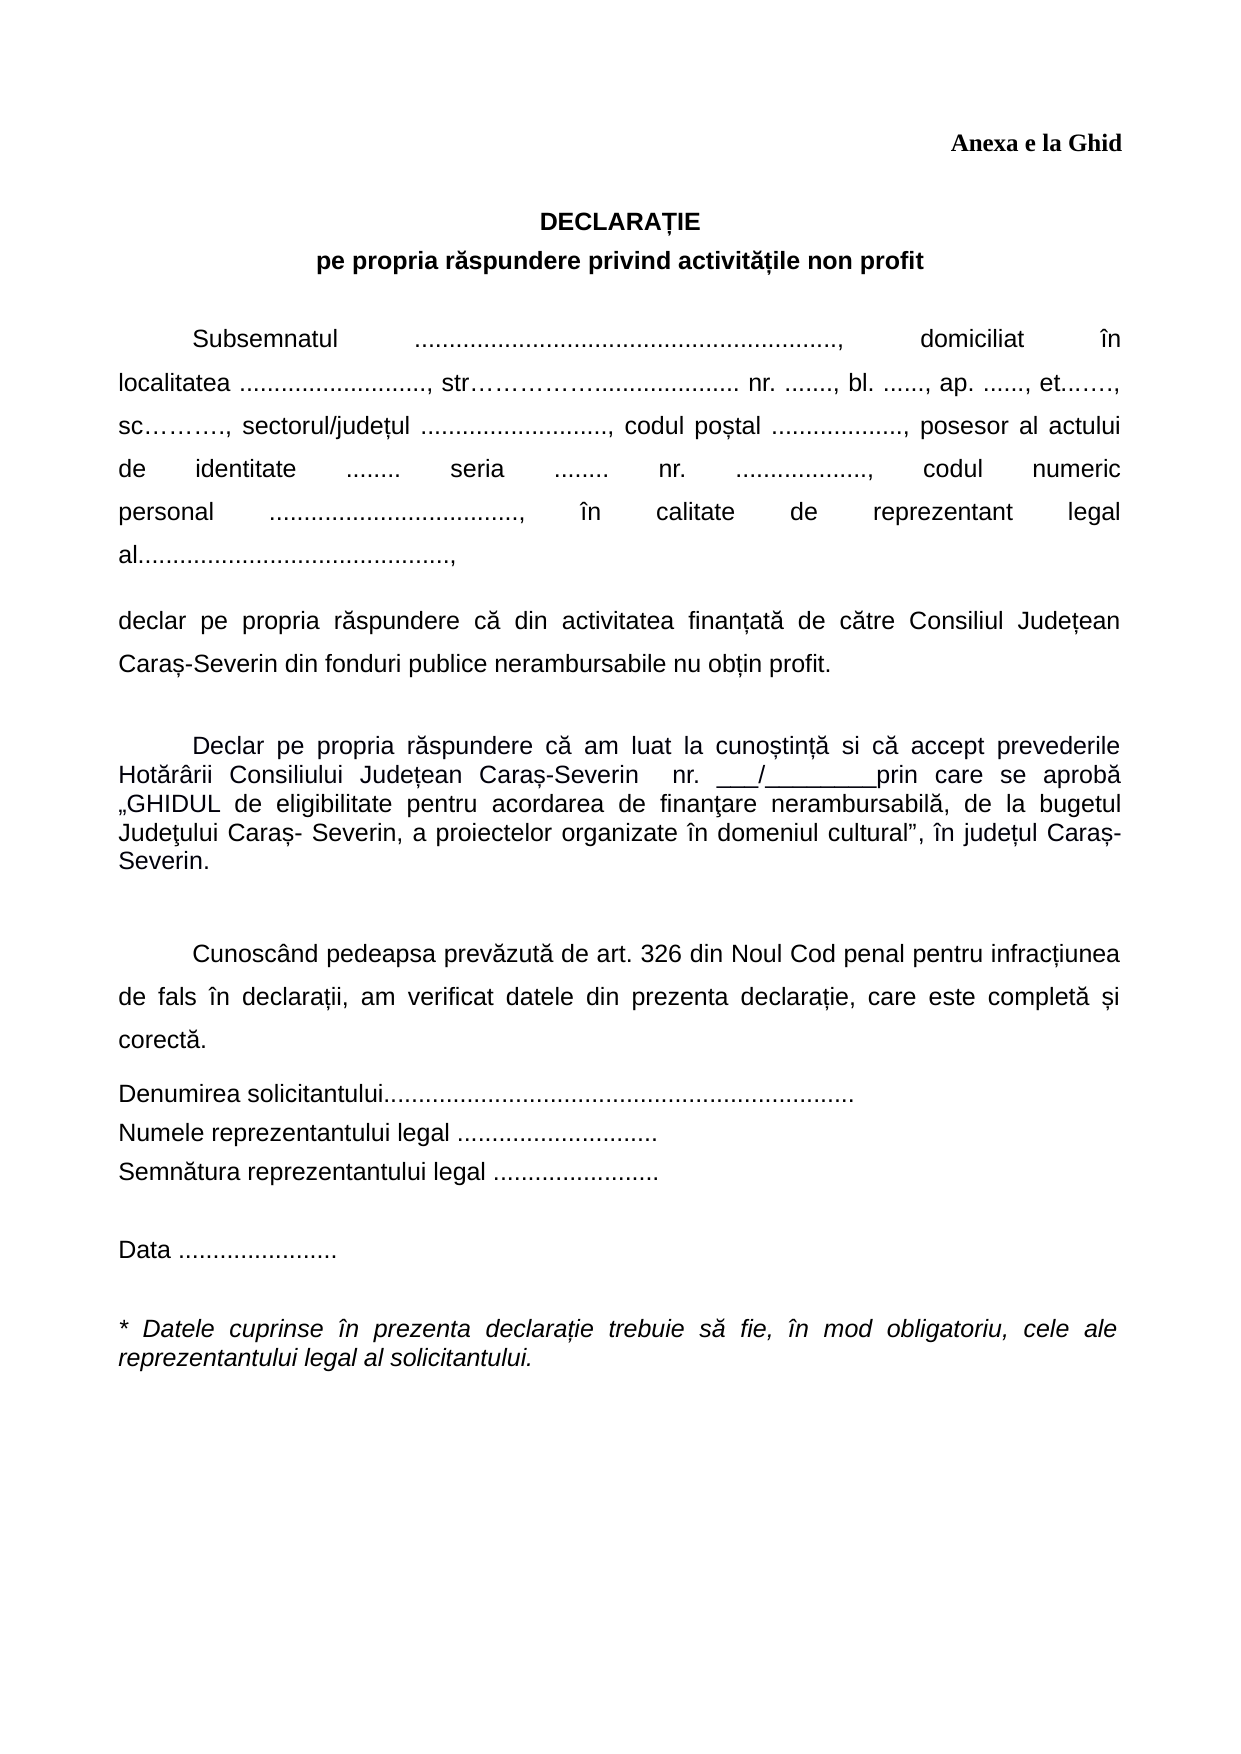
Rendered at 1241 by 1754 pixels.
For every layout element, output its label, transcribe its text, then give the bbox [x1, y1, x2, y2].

text pe propria răspundere privind activitățile non profit [118, 246, 1122, 275]
text declar pe propria răspundere că din activitatea finanțată de către Consiliul Județean Caraș-Severin din fonduri publice nerambursabile nu obțin profit. [118, 606, 1122, 678]
text DECLARAȚIE [118, 207, 1122, 236]
text Data ....................... [118, 1236, 1122, 1264]
text * Datele cuprinse în prezenta declarație trebuie să fie, în mod obligatoriu, cele ale reprezentantului legal al solicitantului. [118, 1314, 1122, 1371]
text Anexa e la Ghid [118, 128, 1122, 157]
text Semnătura reprezentantului legal ........................ [118, 1157, 1122, 1186]
text Subsemnatul ............................................................., domiciliat în localitatea ..........................., str……………..................... nr. ......., bl. ......, ap. ......, et...…., sc………., sectorul/județul ..........................., codul poștal ..................., posesor al actului de identitate ........ seria ........ nr. ..................., codul numeric personal ...................................., în calitate de reprezentant legal al............................................., [118, 324, 1122, 569]
text Declar pe propria răspundere că am luat la cunoștință si că accept prevederile Hotărârii Consiliului Județean Caraș-Severin nr. ___/________prin care se aprobă „GHIDUL de eligibilitate pentru acordarea de finanţare nerambursabilă, de la bugetul Judeţului Caraș- Severin, a proiectelor organizate în domeniul cultural”, în județul Caraș-Severin. [118, 731, 1122, 875]
text Numele reprezentantului legal ............................. [118, 1118, 1122, 1147]
text Cunoscând pedeapsa prevăzută de art. 326 din Noul Cod penal pentru infracțiunea de fals în declarații, am verificat datele din prezenta declarație, care este completă și corectă. [118, 939, 1122, 1054]
text Denumirea solicitantului.................................................................... [118, 1079, 1122, 1108]
